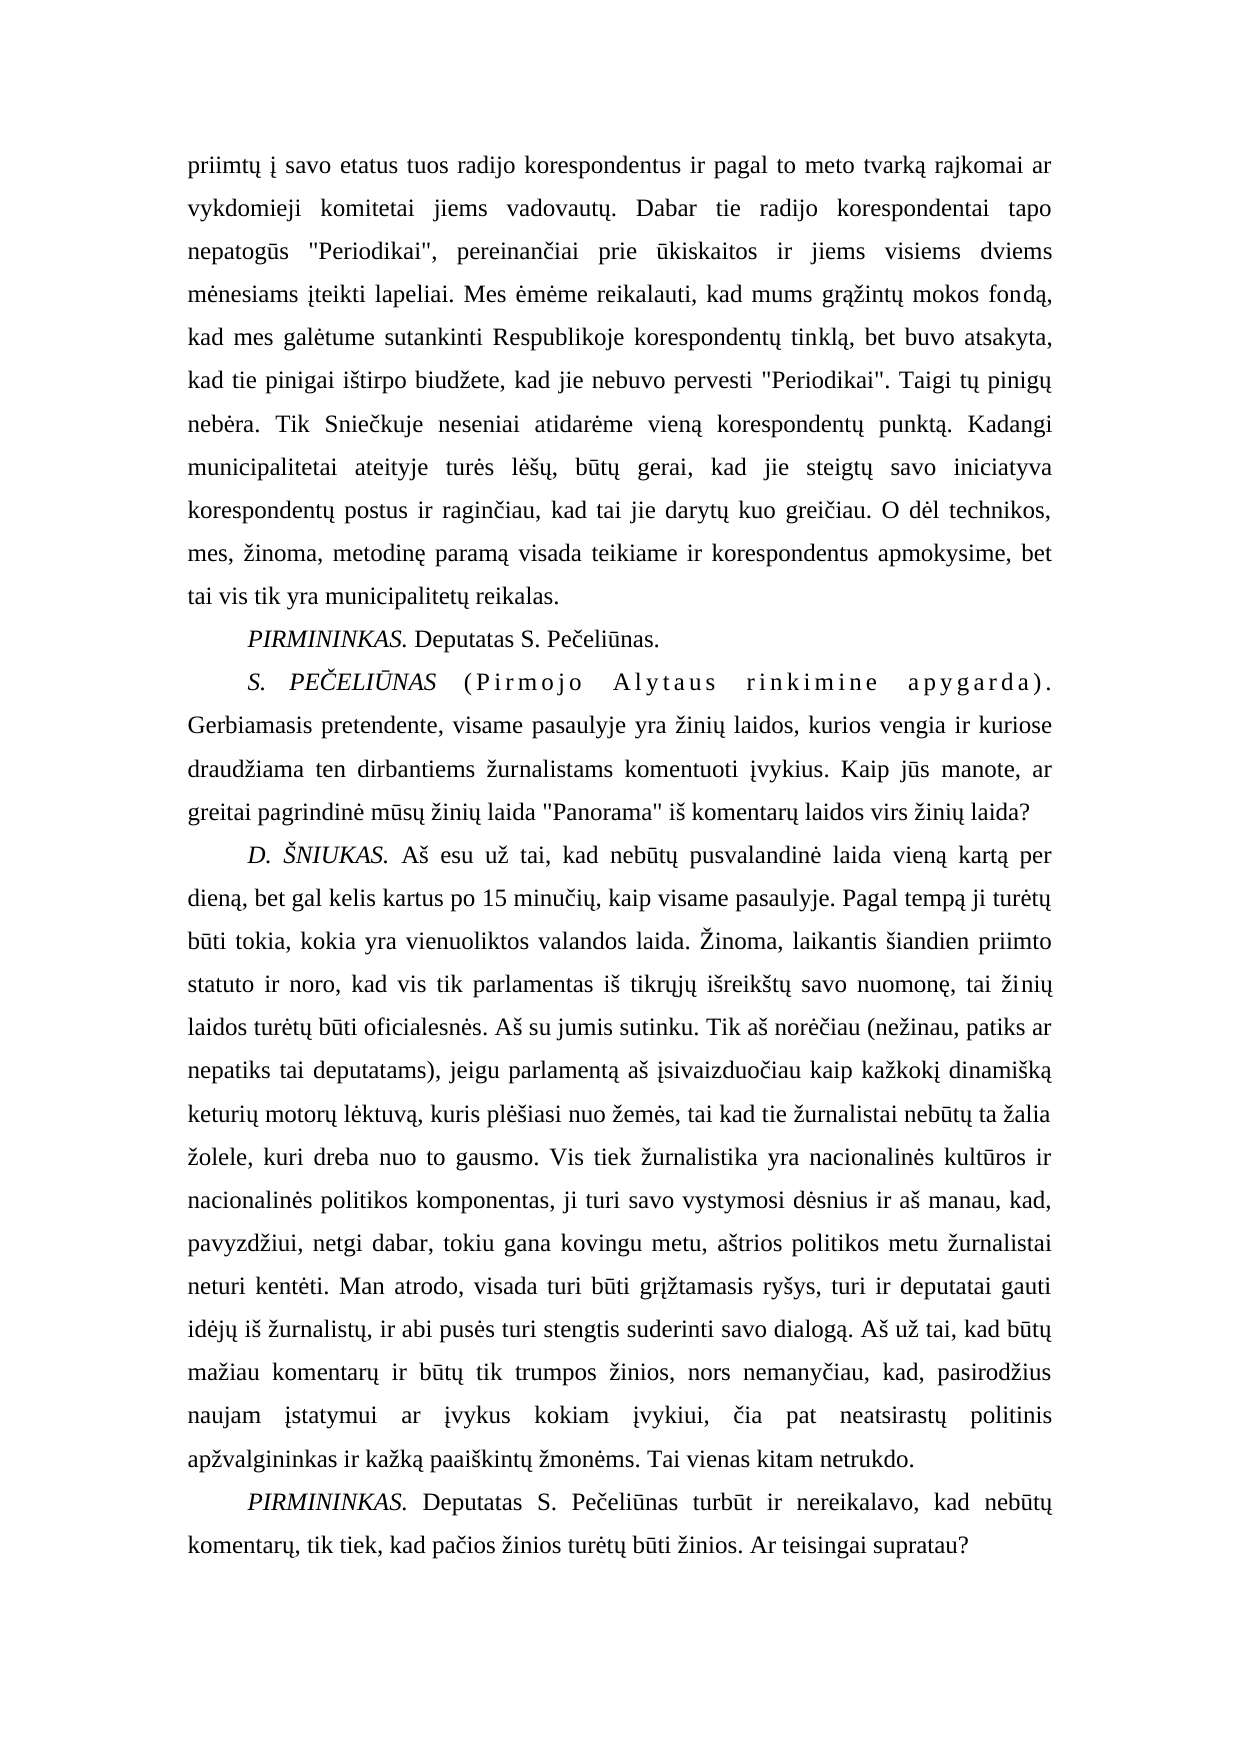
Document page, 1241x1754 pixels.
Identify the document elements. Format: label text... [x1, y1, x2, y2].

text PIRMININKAS. Deputatas S. Pečeliūnas turbūt ir nereikalavo, kad nebūtų komentarų, tik tiek, kad pačios žinios turėtų būti žinios. Ar teisingai supratau? [187, 1487, 1053, 1559]
text S. PEČELIŪNAS (Pirmojo Alytaus rinkimine apygarda). Gerbiamasis pretendente, visame pasaulyje yra žinių laidos, kurios vengia ir kuriose draudžiama ten dirbantiems žur­nalistams komentuoti įvykius. Kaip jūs manote, ar greitai pagrindinė mūsų žinių laida "Panorama" iš komentarų laidos virs žinių laida? [187, 667, 1053, 826]
text D. ŠNIUKAS. Aš esu už tai, kad nebūtų pusvalandinė laida vieną kartą per dieną, bet gal kelis kartus po 15 minučių, kaip visame pasaulyje. Pagal tempą ji turėtų būti tokia, kokia yra vienuoliktos valandos laida. Žinoma, laikantis šiandien priimto statuto ir noro, kad vis tik parlamentas iš tikrųjų išreikštų savo nuomonę, tai ži­nių laidos turėtų būti oficialesnės. Aš su jumis sutinku. Tik aš norėčiau (nežinau, patiks ar nepatiks tai deputatams), jeigu parlamentą aš įsivaizduočiau kaip kažkokį dinamišką keturių motorų lėktuvą, kuris plėšiasi nuo žemės, tai kad tie žurnalistai nebūtų ta žalia žolele, kuri dreba nuo to gausmo. Vis tiek žurnalistika yra nacionalinės kultūros ir nacionalinės politikos komponentas, ji turi savo vystymosi dėsnius ir aš manau, kad, pavyzdžiui, netgi dabar, tokiu gana kovingu metu, aštrios politikos metu žurnalistai neturi kentėti. Man atrodo, visada turi būti grįžtamasis ryšys, turi ir deputatai gauti idėjų iš žurnalistų, ir abi pusės turi stengtis suderinti savo dialogą. Aš už tai, kad būtų mažiau komentarų ir būtų tik trumpos žinios, nors nemanyčiau, kad, pasirodžius naujam įstatymui ar įvykus kokiam įvykiui, čia pat neatsirastų politinis apžvalgininkas ir kažką paaiškintų žmonėms. Tai vienas kitam netrukdo. [187, 840, 1053, 1472]
text PIRMININKAS. Deputatas S. Pečeliūnas. [187, 624, 1053, 653]
text priimtų į savo etatus tuos radijo korespondentus ir pagal to meto tvarką rajkomai ar vykdomieji komitetai jiems vadovautų. Dabar tie radijo korespondentai tapo nepatogūs "Periodikai", per­einančiai prie ūkiskaitos ir jiems visiems dviems mėnesiams įteikti lapeliai. Mes ėmėme reikalauti, kad mums grąžintų mokos fon­dą, kad mes galėtume sutankinti Respublikoje korespondentų tin­klą, bet buvo atsakyta, kad tie pinigai ištirpo biudžete, kad jie nebuvo pervesti "Periodikai". Taigi tų pinigų nebėra. Tik Snieč­kuje neseniai atidarėme vieną korespondentų punktą. Kadangi municipalitetai ateityje turės lėšų, būtų gerai, kad jie steigtų savo iniciatyva korespondentų postus ir raginčiau, kad tai jie darytų kuo greičiau. O dėl technikos, mes, žinoma, metodinę paramą visada teikiame ir korespondentus apmokysime, bet tai vis tik yra municipalitetų reikalas. [187, 150, 1053, 610]
